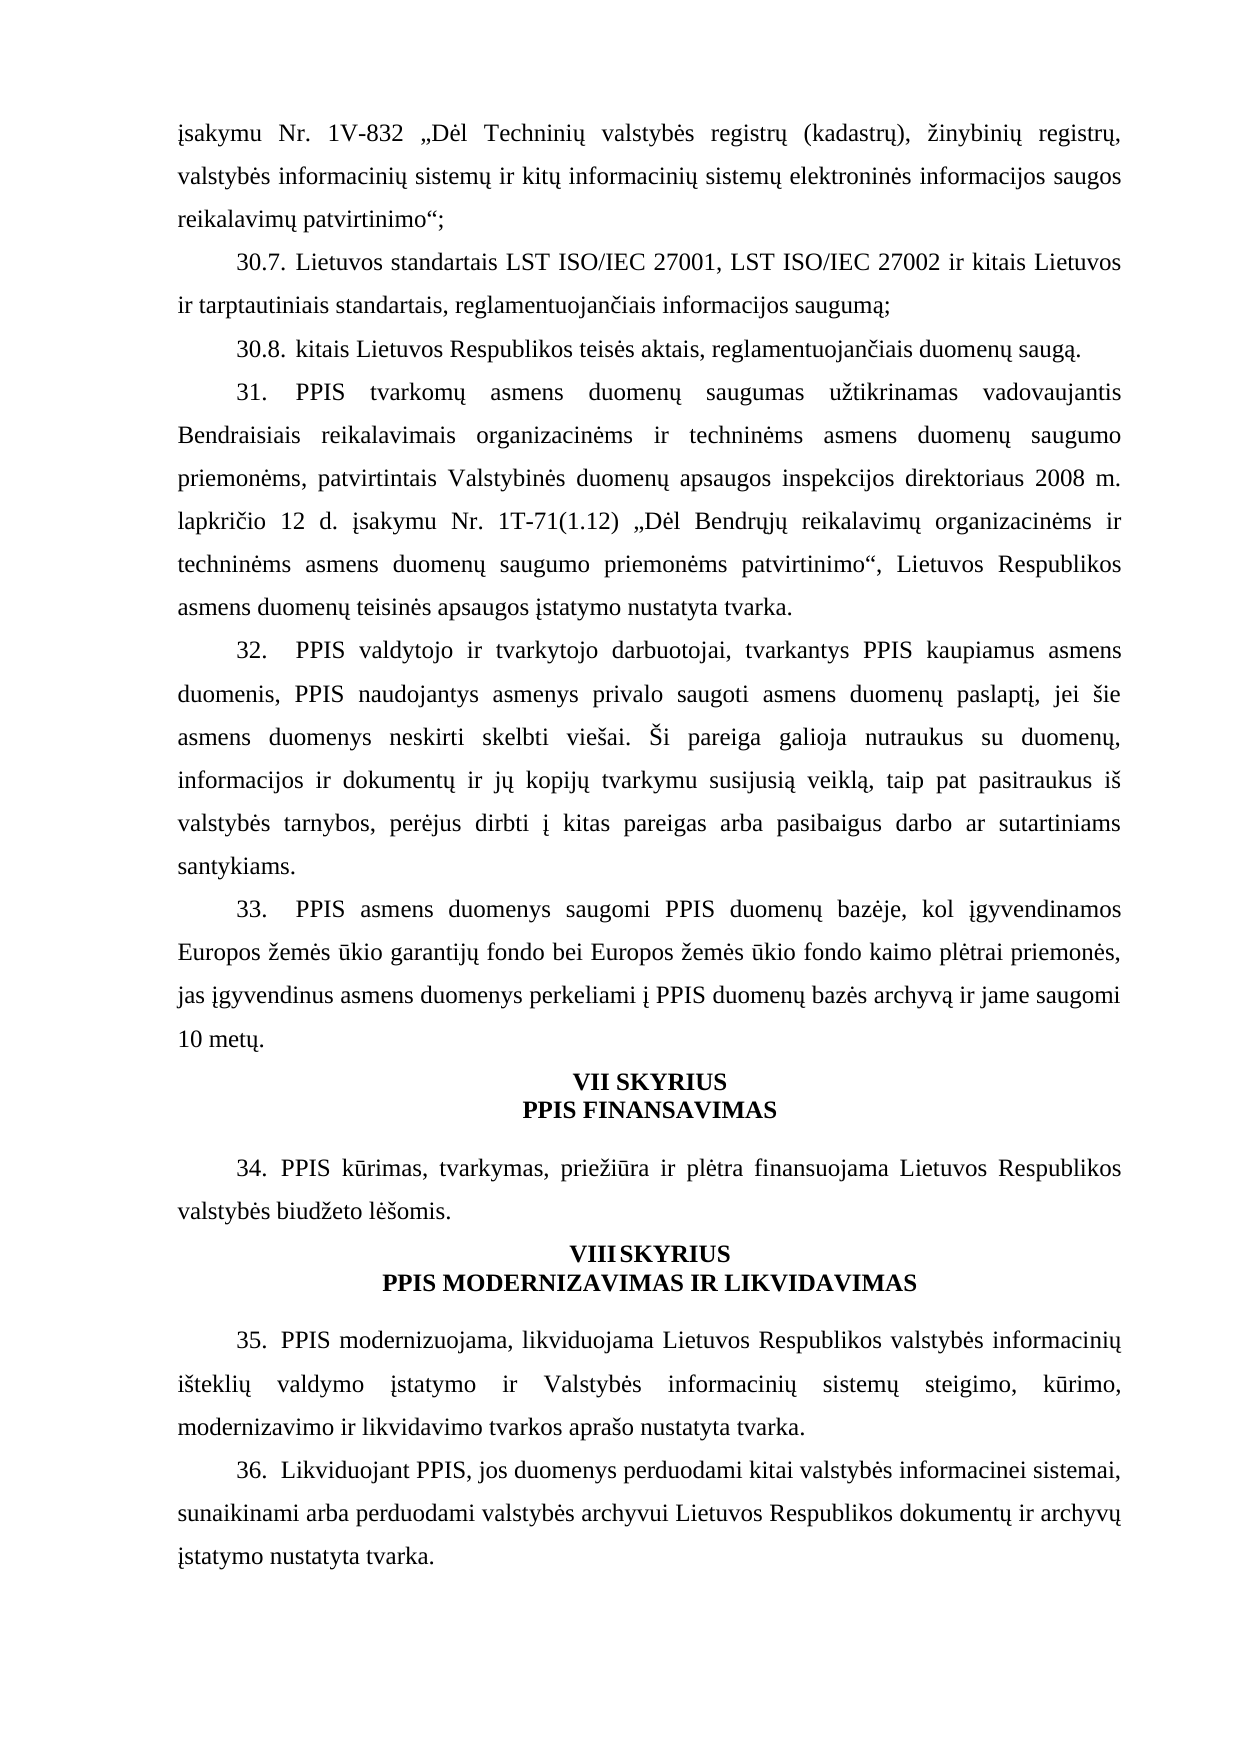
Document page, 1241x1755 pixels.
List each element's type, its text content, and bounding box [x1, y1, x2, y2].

text 32. PPIS valdytojo ir tvarkytojo darbuotojai, tvarkantys PPIS kaupiamus asmens duomenis, PPIS naudojantys asmenys privalo saugoti asmens duomenų paslaptį, jei šie asmens duomenys neskirti skelbti viešai. Ši pareiga galioja nutraukus su duomenų, informacijos ir dokumentų ir jų kopijų tvarkymu susijusią veiklą, taip pat pasitraukus iš valstybės tarnybos, perėjus dirbti į kitas pareigas arba pasibaigus darbo ar sutartiniams santykiams. [177, 636, 1122, 880]
text VIII SKYRIUS [177, 1239, 1122, 1268]
text PPIS MODERNIZAVIMAS IR LIKVIDAVIMAS [177, 1268, 1122, 1297]
text 36. Likviduojant PPIS, jos duomenys perduodami kitai valstybės informacinei sistemai, sunaikinami arba perduodami valstybės archyvui Lietuvos Respublikos dokumentų ir archyvų įstatymo nustatyta tvarka. [177, 1455, 1122, 1570]
text 30.8. kitais Lietuvos Respublikos teisės aktais, reglamentuojančiais duomenų saugą. [177, 334, 1122, 362]
text VII SKYRIUS PPIS FINANSAVIMAS [177, 1067, 1122, 1124]
text 31. PPIS tvarkomų asmens duomenų saugumas užtikrinamas vadovaujantis Bendraisiais reikalavimais organizacinėms ir techninėms asmens duomenų saugumo priemonėms, patvirtintais Valstybinės duomenų apsaugos inspekcijos direktoriaus 2008 m. lapkričio 12 d. įsakymu Nr. 1T-71(1.12) „Dėl Bendrųjų reikalavimų organizacinėms ir techninėms asmens duomenų saugumo priemonėms patvirtinimo“, Lietuvos Respublikos asmens duomenų teisinės apsaugos įstatymo nustatyta tvarka. [177, 377, 1122, 621]
text 30.7. Lietuvos standartais LST ISO/IEC 27001, LST ISO/IEC 27002 ir kitais Lietuvos ir tarptautiniais standartais, reglamentuojančiais informacijos saugumą; [177, 247, 1122, 319]
text 33. PPIS asmens duomenys saugomi PPIS duomenų bazėje, kol įgyvendinamos Europos žemės ūkio garantijų fondo bei Europos žemės ūkio fondo kaimo plėtrai priemonės, jas įgyvendinus asmens duomenys perkeliami į PPIS duomenų bazės archyvą ir jame saugomi 10 metų. [177, 894, 1122, 1052]
text 34. PPIS kūrimas, tvarkymas, priežiūra ir plėtra finansuojama Lietuvos Respublikos valstybės biudžeto lėšomis. [177, 1153, 1122, 1225]
text įsakymu Nr. 1V-832 „Dėl Techninių valstybės registrų (kadastrų), žinybinių registrų, valstybės informacinių sistemų ir kitų informacinių sistemų elektroninės informacijos saugos reikalavimų patvirtinimo“; [177, 118, 1122, 233]
text 35. PPIS modernizuojama, likviduojama Lietuvos Respublikos valstybės informacinių išteklių valdymo įstatymo ir Valstybės informacinių sistemų steigimo, kūrimo, modernizavimo ir likvidavimo tvarkos aprašo nustatyta tvarka. [177, 1326, 1122, 1441]
